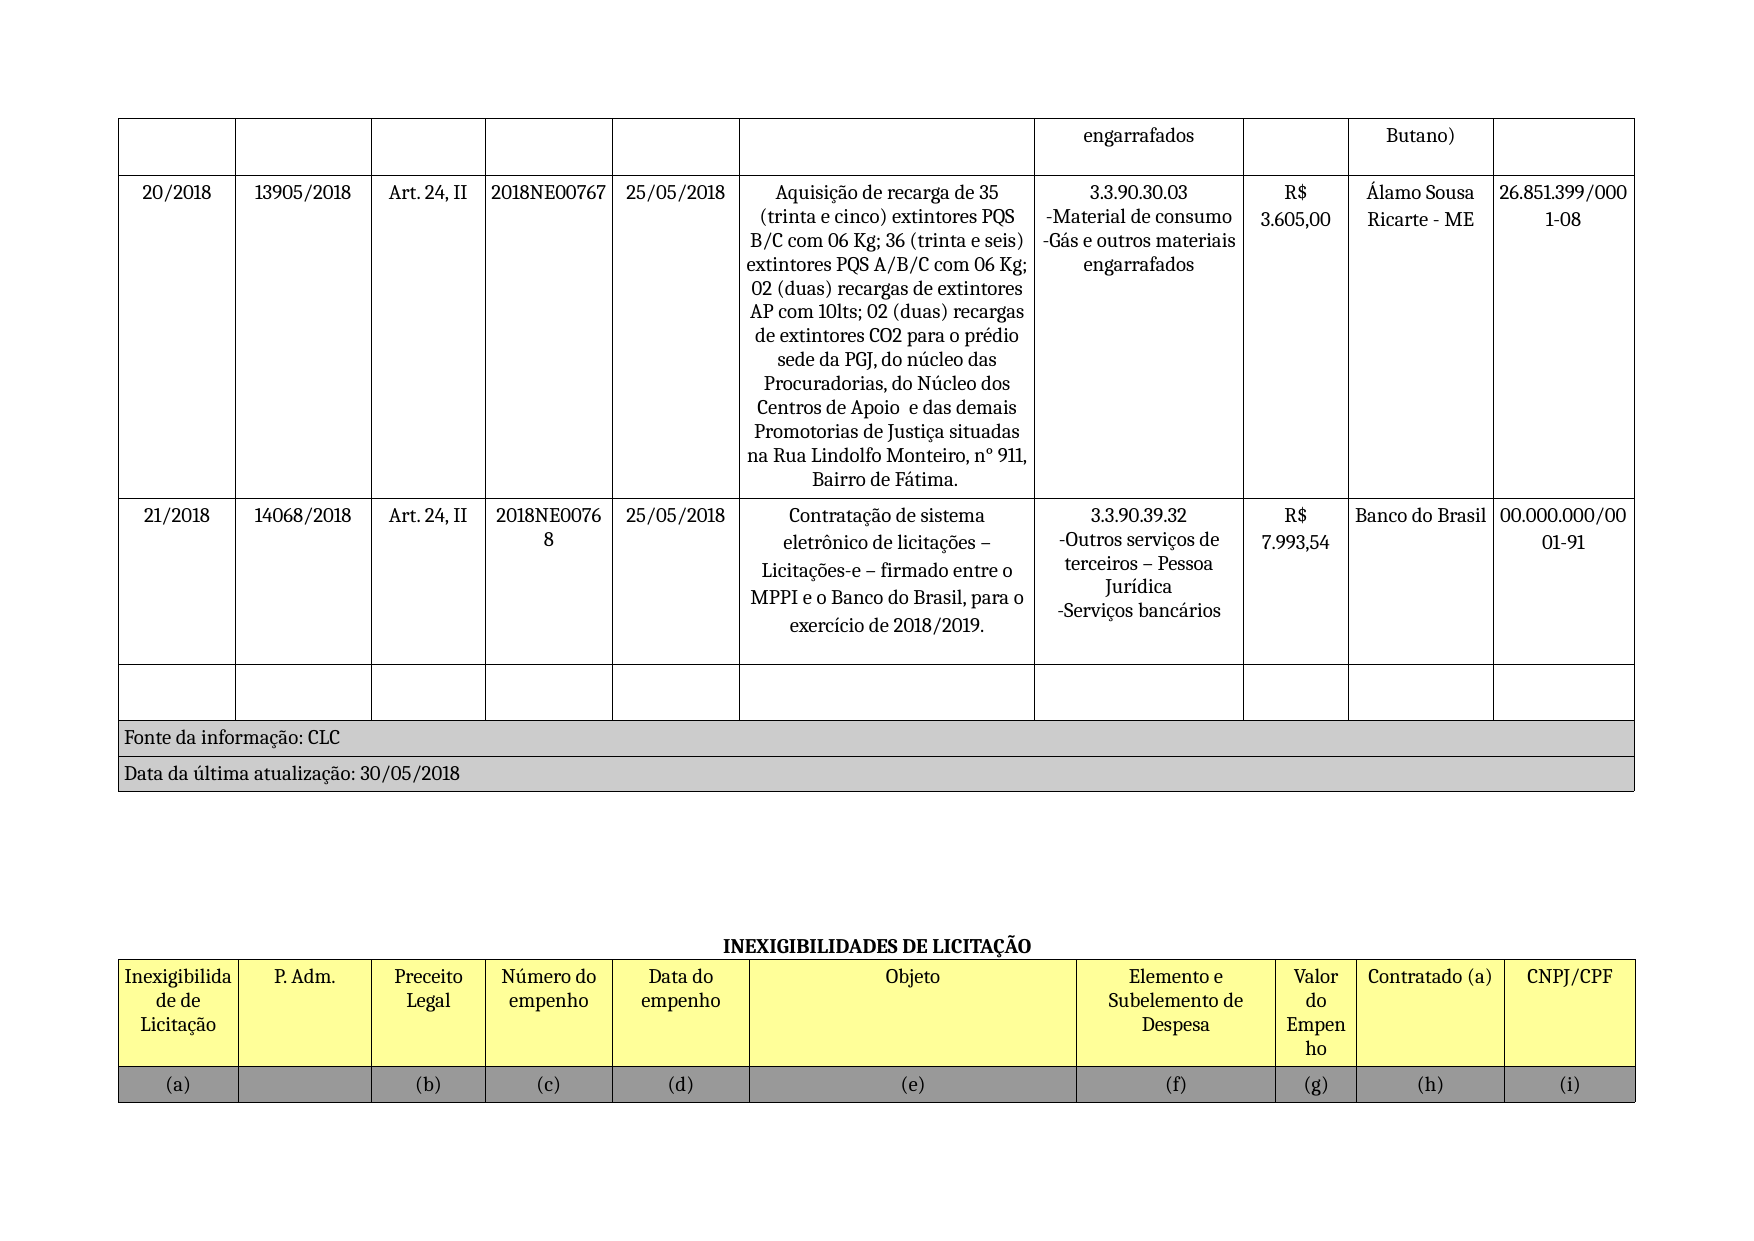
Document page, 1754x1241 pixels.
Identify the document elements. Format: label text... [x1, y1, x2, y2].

table_cell [740, 119, 1034, 174]
table_cell Álamo Sousa Ricarte - ME [1349, 176, 1493, 497]
table_cell Contratação de sistema eletrônico de licitações – Licitações-e – firmado entre o MPPI e o Banco do Brasil, para o exercício de 2018/2019. [740, 499, 1034, 664]
table_cell Banco do Brasil [1349, 499, 1493, 664]
table_cell engarrafados [1035, 119, 1243, 174]
table_cell [740, 665, 1034, 720]
table_cell 13905/2018 [236, 176, 371, 497]
table_cell [1244, 119, 1348, 174]
table_cell 2018NE00768 [486, 499, 612, 664]
table_cell (c) [486, 1067, 612, 1102]
table_cell [236, 119, 371, 174]
table_header Contratado (a) [1357, 960, 1504, 1066]
table_cell (a) [119, 1067, 238, 1102]
table_cell [1349, 665, 1493, 720]
table_cell 00.000.000/0001-91 [1494, 499, 1634, 664]
table_header Inexigibilidade de Licitação [119, 960, 238, 1066]
table_cell R$ 7.993,54 [1244, 499, 1348, 664]
table_header P. Adm. [239, 960, 371, 1066]
table_cell Butano) [1349, 119, 1493, 174]
table_cell [1494, 119, 1634, 174]
table_cell 20/2018 [119, 176, 235, 497]
table_header Elemento e Subelemento de Despesa [1077, 960, 1275, 1066]
table_cell Fonte da informação: CLC [119, 721, 1634, 756]
table_cell 26.851.399/0001-08 [1494, 176, 1634, 497]
table_cell [1035, 665, 1243, 720]
text INEXIGIBILIDADES DE LICITAÇÃO [118, 935, 1636, 959]
table_cell Art. 24, II [372, 499, 485, 664]
table_header Data do empenho [613, 960, 749, 1066]
table_cell (b) [372, 1067, 485, 1102]
table_cell 14068/2018 [236, 499, 371, 664]
table_cell Art. 24, II [372, 176, 485, 497]
table_cell 25/05/2018 [613, 176, 739, 497]
table_cell [372, 119, 485, 174]
table_cell [613, 119, 739, 174]
table_cell (i) [1505, 1067, 1635, 1102]
table_header Preceito Legal [372, 960, 485, 1066]
table_cell (d) [613, 1067, 749, 1102]
table_header Objeto [750, 960, 1076, 1066]
table_cell 3.3.90.39.32 -Outros serviços de terceiros – Pessoa Jurídica -Serviços bancários [1035, 499, 1243, 664]
table_cell R$ 3.605,00 [1244, 176, 1348, 497]
table_cell [486, 119, 612, 174]
table_cell Data da última atualização: 30/05/2018 [119, 757, 1634, 791]
table_cell Aquisição de recarga de 35 (trinta e cinco) extintores PQS B/C com 06 Kg; 36 (trinta e seis) extintores PQS A/B/C com 06 Kg; 02 (duas) recargas de extintores AP com 10lts; 02 (duas) recargas de extintores CO2 para o prédio sede da PGJ, do núcleo das Procuradorias, do Núcleo dos Centros de Apoio e das demais Promotorias de Justiça situadas na Rua Lindolfo Monteiro, n° 911, Bairro de Fátima. [740, 176, 1034, 497]
table_cell [486, 665, 612, 720]
table_cell [1494, 665, 1634, 720]
table_header Número do empenho [486, 960, 612, 1066]
table_cell (g) [1276, 1067, 1356, 1102]
table_cell [119, 119, 235, 174]
table_cell 21/2018 [119, 499, 235, 664]
table_cell [239, 1067, 371, 1102]
table_cell 3.3.90.30.03 -Material de consumo -Gás e outros materiais engarrafados [1035, 176, 1243, 497]
table_cell [372, 665, 485, 720]
table_header Valor do Empenho [1276, 960, 1356, 1066]
table_cell (e) [750, 1067, 1076, 1102]
table_cell [236, 665, 371, 720]
table_cell (h) [1357, 1067, 1504, 1102]
table_cell [1244, 665, 1348, 720]
table_header CNPJ/CPF [1505, 960, 1635, 1066]
table_cell 2018NE00767 [486, 176, 612, 497]
table_cell [119, 665, 235, 720]
table_cell (f) [1077, 1067, 1275, 1102]
table_cell 25/05/2018 [613, 499, 739, 664]
table_cell [613, 665, 739, 720]
